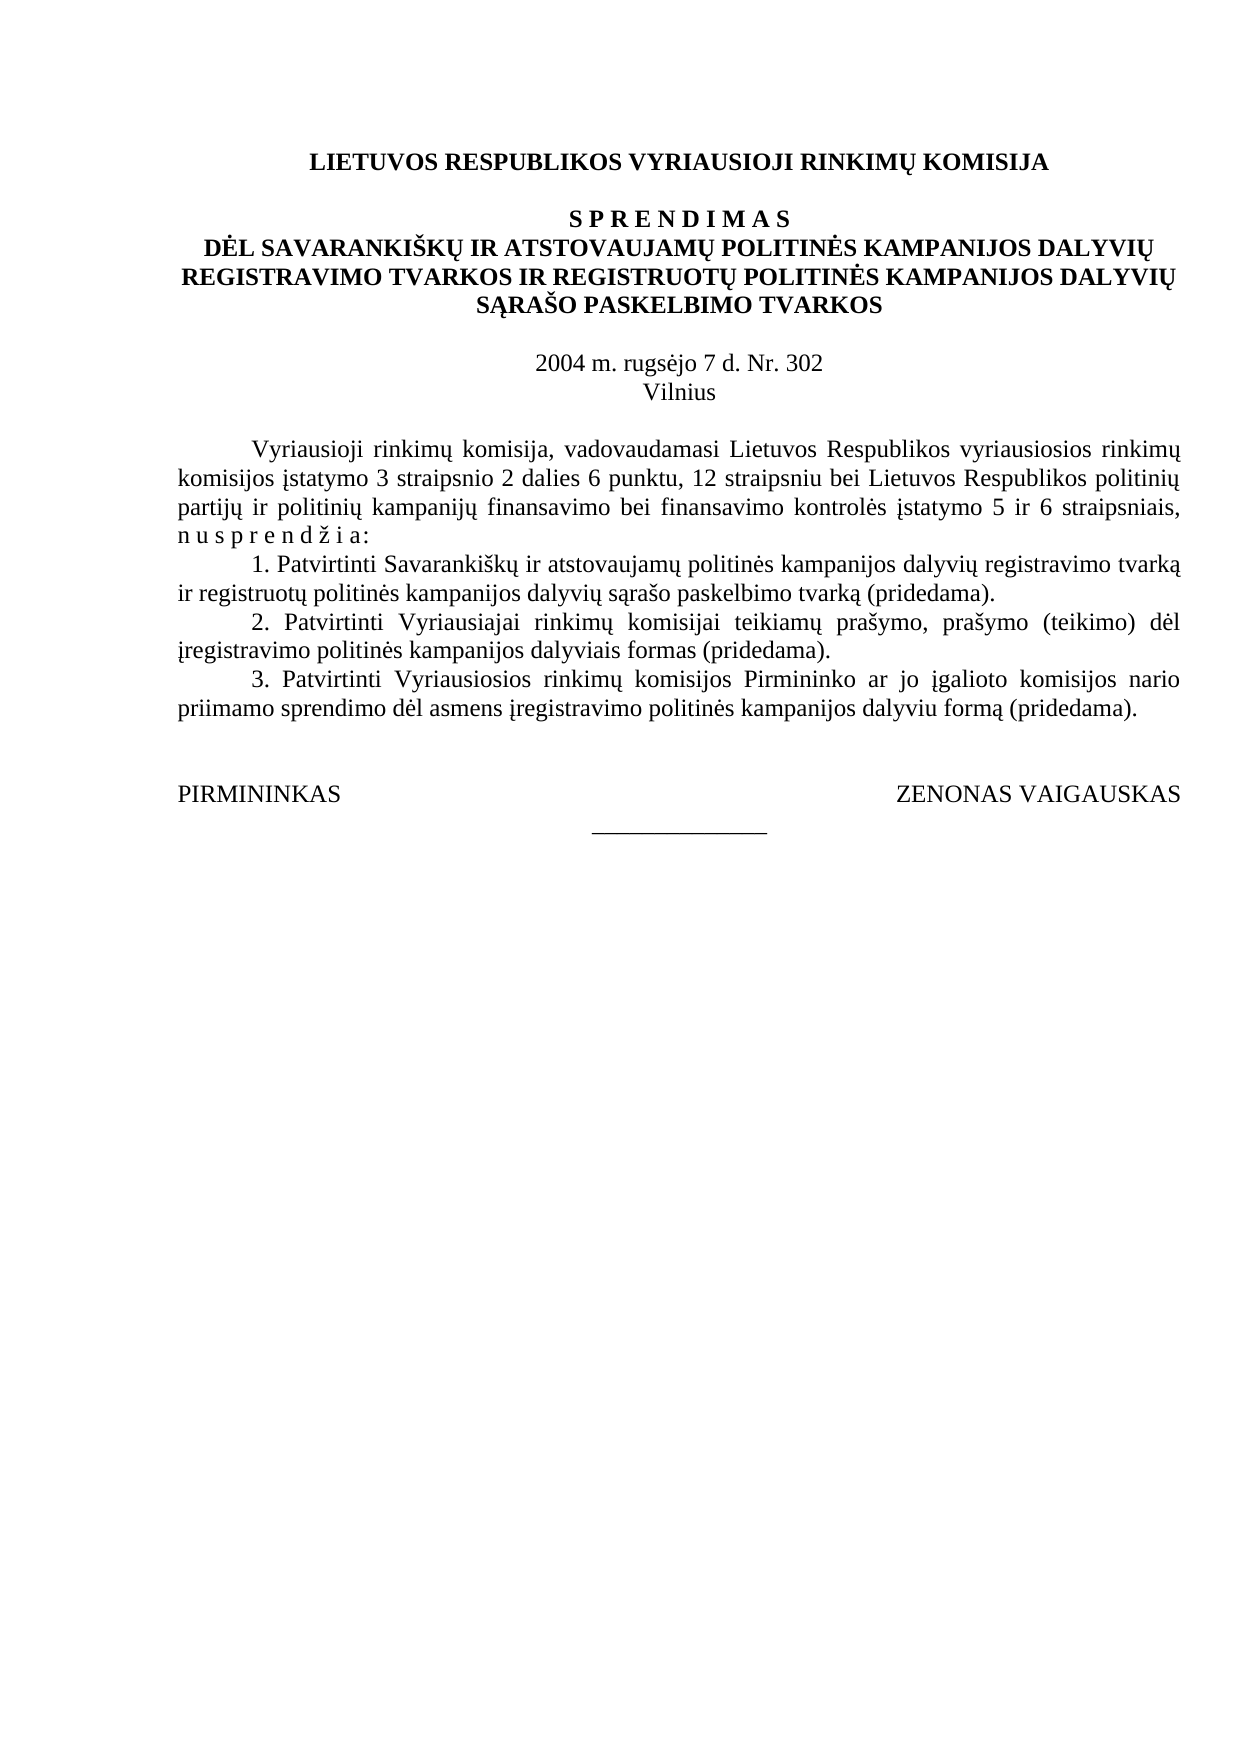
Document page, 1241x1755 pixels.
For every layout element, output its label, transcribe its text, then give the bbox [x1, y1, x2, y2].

text LIETUVOS RESPUBLIKOS VYRIAUSIOJI RINKIMŲ KOMISIJA [177, 147, 1181, 176]
text Vyriausioji rinkimų komisija, vadovaudamasi Lietuvos Respublikos vyriausiosios rinkimų komisijos įstatymo 3 straipsnio 2 dalies 6 punktu, 12 straipsniu bei Lietuvos Respublikos politinių partijų ir politinių kampanijų finansavimo bei finansavimo kontrolės įstatymo 5 ir 6 straipsniais, nusprendžia: [177, 434, 1181, 549]
text Vilnius [177, 377, 1181, 406]
text ______________ [177, 808, 1181, 837]
text 3. Patvirtinti Vyriausiosios rinkimų komisijos Pirmininko ar jo įgalioto komisijos nario priimamo sprendimo dėl asmens įregistravimo politinės kampanijos dalyviu formą (pridedama). [177, 664, 1181, 722]
text DĖL SAVARANKIŠKŲ IR ATSTOVAUJAMŲ POLITINĖS KAMPANIJOS DALYVIŲ REGISTRAVIMO TVARKOS IR REGISTRUOTŲ POLITINĖS KAMPANIJOS DALYVIŲ SĄRAŠO PASKELBIMO TVARKOS [177, 233, 1181, 319]
text 2004 m. rugsėjo 7 d. Nr. 302 [177, 348, 1181, 377]
text 1. Patvirtinti savarankiškų ir atstovaujamų politinės kampanijos dalyvių registravimo tvarką ir registruotų politinės kampanijos dalyvių sąrašo paskelbimo tvarką (pridedama). [177, 549, 1181, 607]
text S P R E N D I M A S [177, 204, 1181, 233]
text PIRMININKAS ZENONAS VAIGAUSKAS [177, 779, 1181, 808]
text 2. Patvirtinti Vyriausiajai rinkimų komisijai teikiamų prašymo, prašymo (teikimo) dėl įregistravimo politinės kampanijos dalyviais formas (pridedama). [177, 607, 1181, 664]
